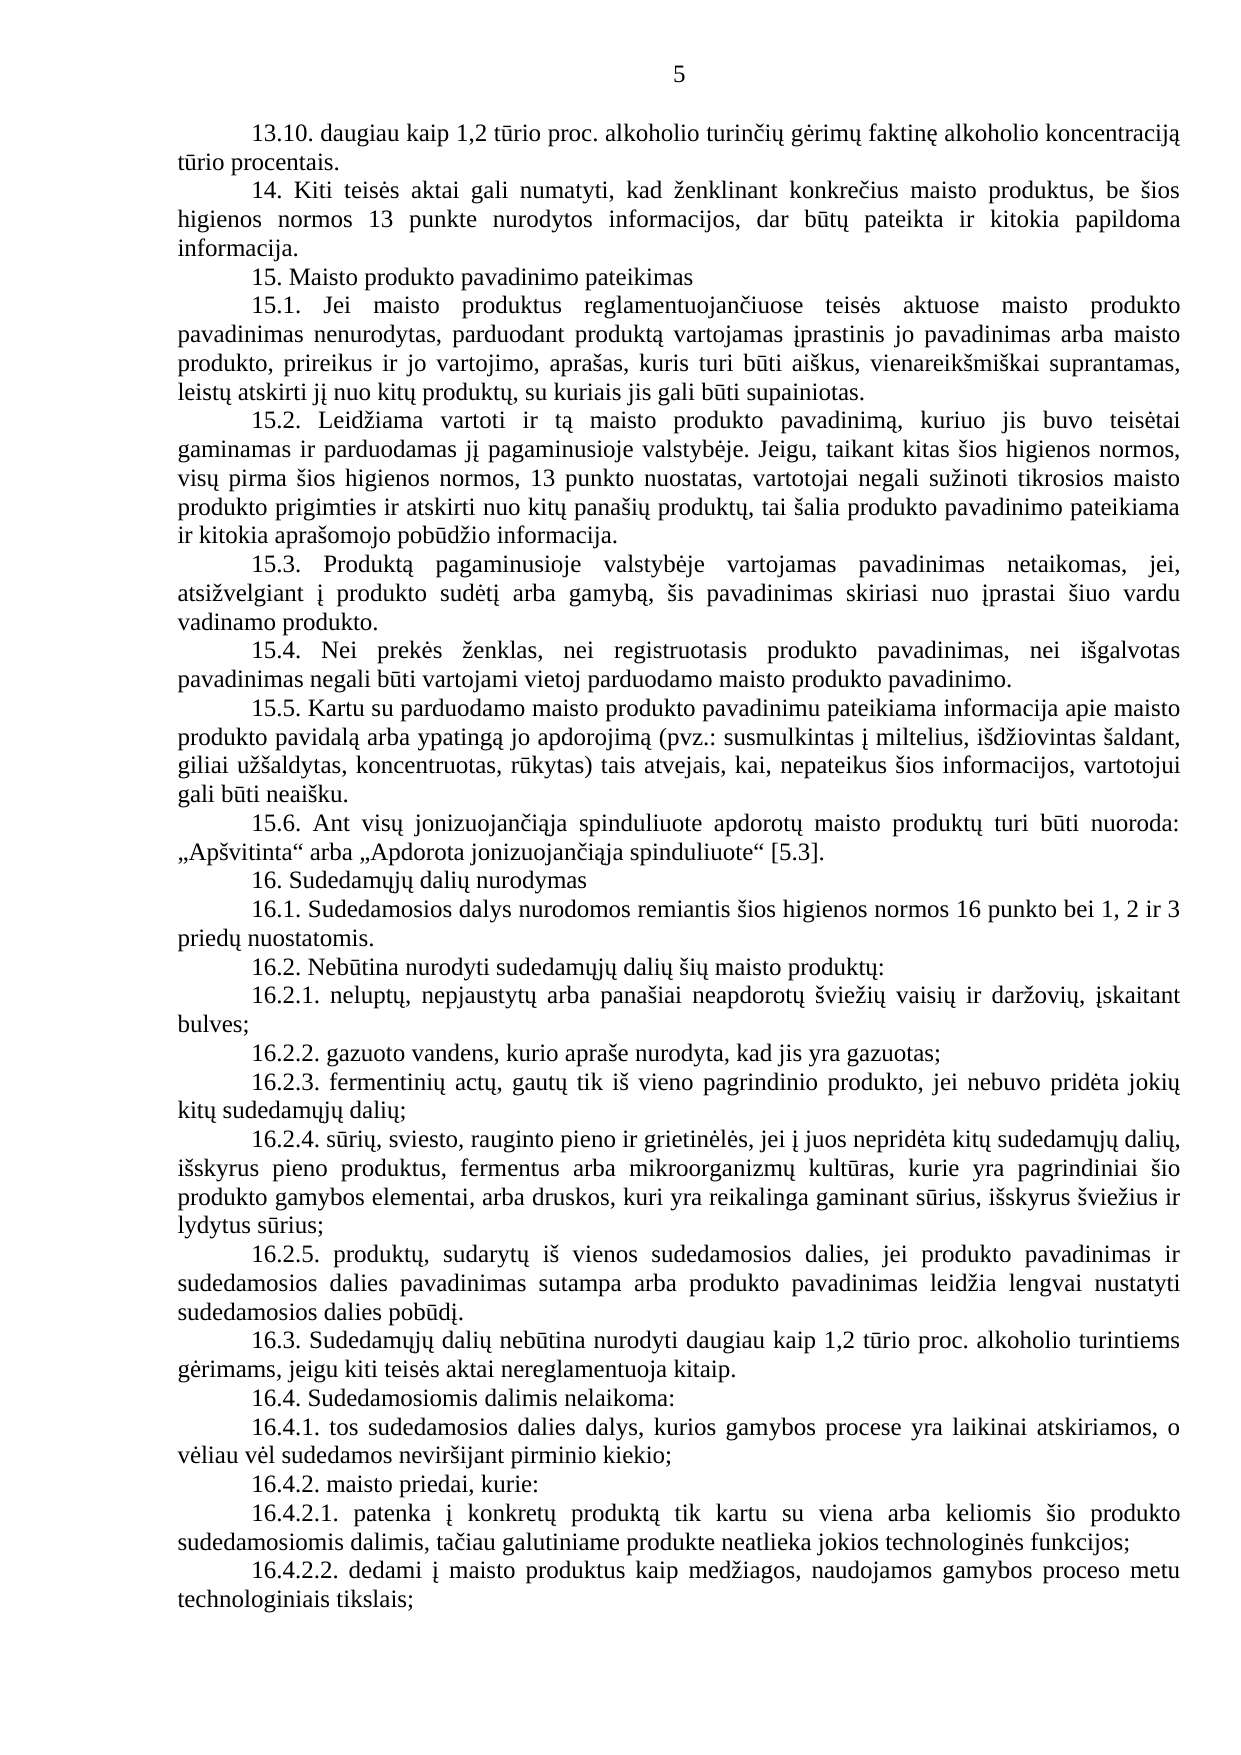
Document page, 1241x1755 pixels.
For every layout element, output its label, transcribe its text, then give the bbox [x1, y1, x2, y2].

text 15.4. Nei prekės ženklas, nei registruotasis produkto pavadinimas, nei išgalvotas pavadinimas negali būti vartojami vietoj parduodamo maisto produkto pavadinimo. [177, 636, 1181, 693]
text 16.4. Sudedamosiomis dalimis nelaikoma: [177, 1383, 1181, 1412]
text 16. Sudedamųjų dalių nurodymas [177, 866, 1181, 894]
text 15.2. Leidžiama vartoti ir tą maisto produkto pavadinimą, kuriuo jis buvo teisėtai gaminamas ir parduodamas jį pagaminusioje valstybėje. Jeigu, taikant kitas šios higienos normos, visų pirma šios higienos normos, 13 punkto nuostatas, vartotojai negali sužinoti tikrosios maisto produkto prigimties ir atskirti nuo kitų panašių produktų, tai šalia produkto pavadinimo pateikiama ir kitokia aprašomojo pobūdžio informacija. [177, 406, 1181, 549]
text 15.5. Kartu su parduodamo maisto produkto pavadinimu pateikiama informacija apie maisto produkto pavidalą arba ypatingą jo apdorojimą (pvz.: susmulkintas į miltelius, išdžiovintas šaldant, giliai užšaldytas, koncentruotas, rūkytas) tais atvejais, kai, nepateikus šios informacijos, vartotojui gali būti neaišku. [177, 693, 1181, 808]
text 16.4.2.1. patenka į konkretų produktą tik kartu su viena arba keliomis šio produkto sudedamosiomis dalimis, tačiau galutiniame produkte neatlieka jokios technologinės funkcijos; [177, 1498, 1181, 1556]
text 16.4.2.2. dedami į maisto produktus kaip medžiagos, naudojamos gamybos proceso metu technologiniais tikslais; [177, 1556, 1181, 1613]
text 16.2. Nebūtina nurodyti sudedamųjų dalių šių maisto produktų: [177, 952, 1181, 981]
text 16.1. Sudedamosios dalys nurodomos remiantis šios higienos normos 16 punkto bei 1, 2 ir 3 priedų nuostatomis. [177, 894, 1181, 952]
text 16.3. Sudedamųjų dalių nebūtina nurodyti daugiau kaip 1,2 tūrio proc. alkoholio turintiems gėrimams, jeigu kiti teisės aktai nereglamentuoja kitaip. [177, 1326, 1181, 1383]
text 16.4.1. tos sudedamosios dalies dalys, kurios gamybos procese yra laikinai atskiriamos, o vėliau vėl sudedamos neviršijant pirminio kiekio; [177, 1412, 1181, 1469]
text 15.6. Ant visų jonizuojančiąja spinduliuote apdorotų maisto produktų turi būti nuoroda: „Apšvitinta“ arba „Apdorota jonizuojančiąja spinduliuote“ [5.3]. [177, 808, 1181, 866]
text 16.4.2. maisto priedai, kurie: [177, 1469, 1181, 1498]
text 16.2.2. gazuoto vandens, kurio apraše nurodyta, kad jis yra gazuotas; [177, 1038, 1181, 1067]
text 16.2.3. fermentinių actų, gautų tik iš vieno pagrindinio produkto, jei nebuvo pridėta jokių kitų sudedamųjų dalių; [177, 1067, 1181, 1124]
text 14. Kiti teisės aktai gali numatyti, kad ženklinant konkrečius maisto produktus, be šios higienos normos 13 punkte nurodytos informacijos, dar būtų pateikta ir kitokia papildoma informacija. [177, 176, 1181, 262]
text 16.2.5. produktų, sudarytų iš vienos sudedamosios dalies, jei produkto pavadinimas ir sudedamosios dalies pavadinimas sutampa arba produkto pavadinimas leidžia lengvai nustatyti sudedamosios dalies pobūdį. [177, 1239, 1181, 1326]
text 15.1. Jei maisto produktus reglamentuojančiuose teisės aktuose maisto produkto pavadinimas nenurodytas, parduodant produktą vartojamas įprastinis jo pavadinimas arba maisto produkto, prireikus ir jo vartojimo, aprašas, kuris turi būti aiškus, vienareikšmiškai suprantamas, leistų atskirti jį nuo kitų produktų, su kuriais jis gali būti supainiotas. [177, 291, 1181, 406]
text 16.2.1. neluptų, nepjaustytų arba panašiai neapdorotų šviežių vaisių ir daržovių, įskaitant bulves; [177, 981, 1181, 1038]
text 16.2.4. sūrių, sviesto, rauginto pieno ir grietinėlės, jei į juos nepridėta kitų sudedamųjų dalių, išskyrus pieno produktus, fermentus arba mikroorganizmų kultūras, kurie yra pagrindiniai šio produkto gamybos elementai, arba druskos, kuri yra reikalinga gaminant sūrius, išskyrus šviežius ir lydytus sūrius; [177, 1124, 1181, 1239]
text 15.3. Produktą pagaminusioje valstybėje vartojamas pavadinimas netaikomas, jei, atsižvelgiant į produkto sudėtį arba gamybą, šis pavadinimas skiriasi nuo įprastai šiuo vardu vadinamo produkto. [177, 549, 1181, 636]
text 13.10. daugiau kaip 1,2 tūrio proc. alkoholio turinčių gėrimų faktinę alkoholio koncentraciją tūrio procentais. [177, 118, 1181, 176]
text 15. Maisto produkto pavadinimo pateikimas [177, 262, 1181, 291]
